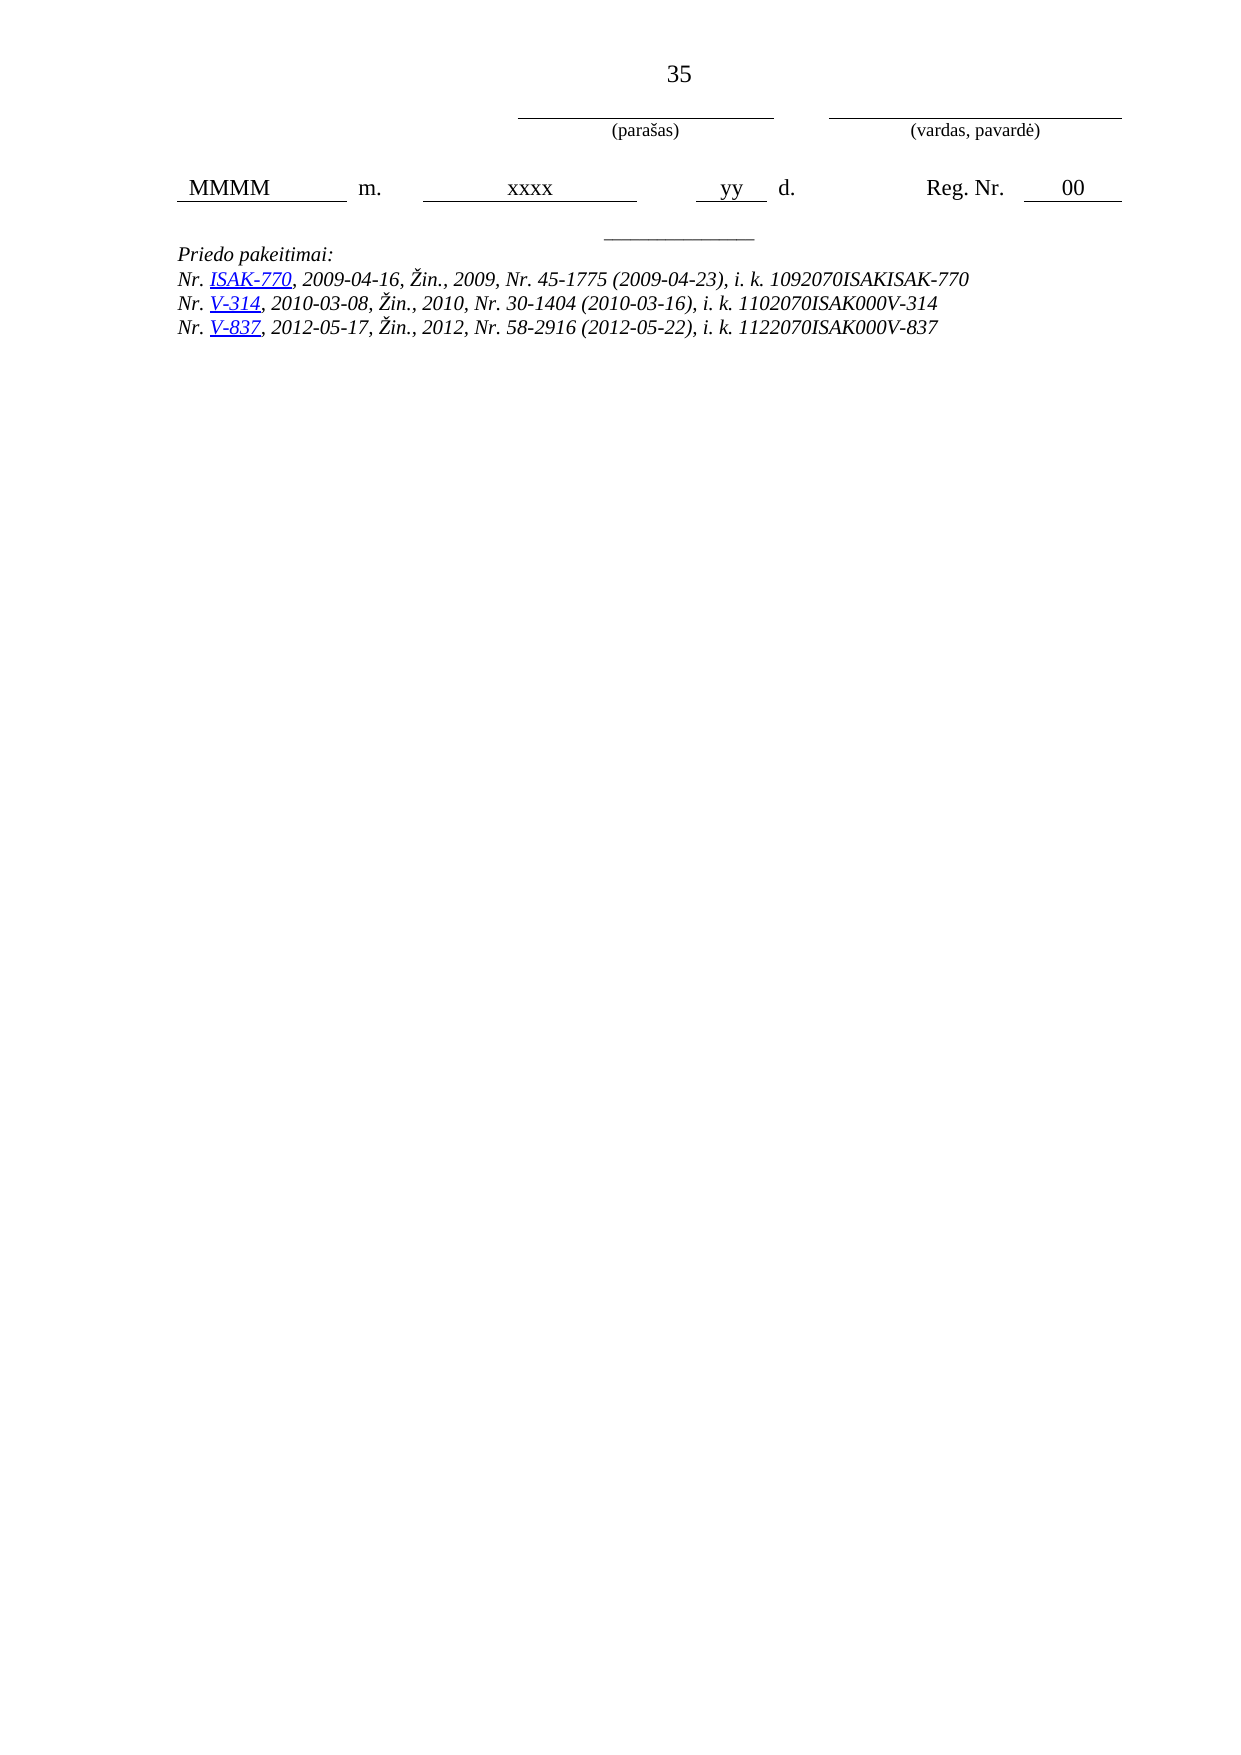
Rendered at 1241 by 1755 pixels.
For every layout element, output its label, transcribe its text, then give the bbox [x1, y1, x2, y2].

table_cell [177, 118, 517, 146]
table_header yy [696, 174, 767, 201]
table_header Reg. Nr. [915, 174, 1024, 201]
text _________________ [177, 222, 1181, 242]
text Priedo pakeitimai: [177, 242, 1181, 266]
table_header xxxx [423, 174, 637, 201]
text Nr. V-837, 2012-05-17, Žin., 2012, Nr. 58-2916 (2012-05-22), i. k. 1122070ISAK000V-837 [177, 314, 1181, 339]
table_header 00 [1024, 174, 1122, 201]
table_header MMMM [177, 174, 347, 201]
table_cell [774, 118, 829, 146]
table_header d. [767, 174, 915, 201]
text Nr. ISAK-770, 2009-04-16, Žin., 2009, Nr. 45-1775 (2009-04-23), i. k. 1092070ISAKISAK-770 [177, 266, 1181, 291]
table_header m. [347, 174, 423, 201]
table_cell (parašas) [518, 119, 773, 146]
text Nr. V-314, 2010-03-08, Žin., 2010, Nr. 30-1404 (2010-03-16), i. k. 1102070ISAK000V-314 [177, 291, 1181, 314]
table_cell (vardas, pavardė) [829, 119, 1122, 146]
table_header [637, 174, 696, 201]
